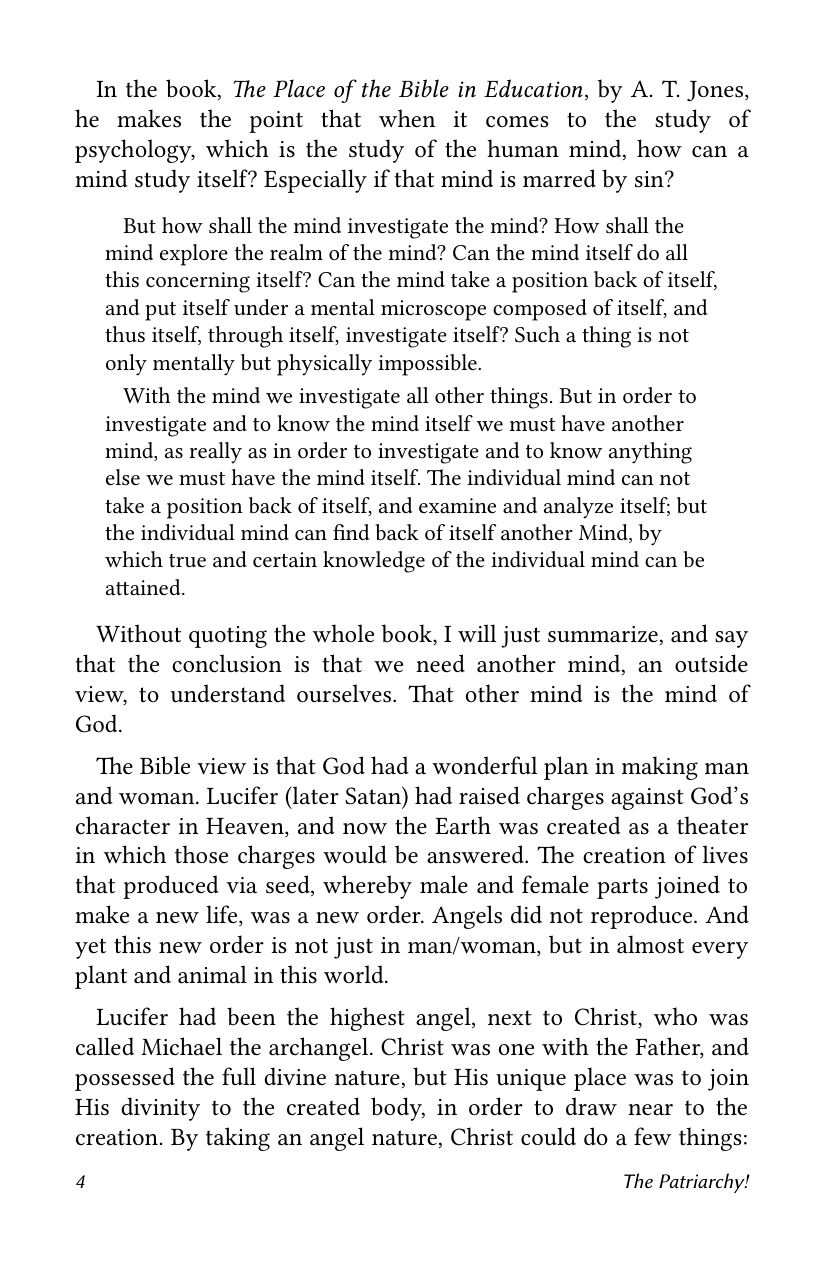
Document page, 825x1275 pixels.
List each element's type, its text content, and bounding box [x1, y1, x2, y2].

text But how shall the mind investigate the mind? How shall the mind explore the realm of the mind? Can the mind itself do all this concerning itself? Can the mind take a position back of itself, and put itself under a mental microscope composed of itself, and thus itself, through itself, investigate itself? Such a thing is not only mentally but physically impossible. [105, 213, 720, 376]
text With the mind we investigate all other things. But in order to investigate and to know the mind itself we must have another mind, as really as in order to investigate and to know anything else we must have the mind itself. The individual mind can not take a position back of itself, and examine and analyze itself; but the individual mind can find back of itself another Mind, by which true and certain knowledge of the individual mind can be attained. [105, 383, 720, 601]
text Lucifer had been the highest angel, next to Christ, who was called Michael the archangel. Christ was one with the Father, and possessed the full divine nature, but His unique place was to join His divinity to the created body, in order to draw near to the creation. By taking an angel nature, Christ could do a few things: [75, 1003, 750, 1151]
text Without quoting the whole book, I will just summarize, and say that the conclusion is that we need another mind, an outside view, to understand ourselves. That other mind is the mind of God. [75, 620, 750, 738]
text In the book, The Place of the Bible in Education, by A. T. Jones, he makes the point that when it comes to the study of psychology, which is the study of the human mind, how can a mind study itself? Especially if that mind is marred by sin? [75, 75, 750, 193]
text The Bible view is that God had a wonderful plan in making man and woman. Lucifer (later Satan) had raised charges against God’s character in Heaven, and now the Earth was created as a theater in which those charges would be answered. The creation of lives that produced via seed, whereby male and female parts joined to make a new life, was a new order. Angels did not reproduce. And yet this new order is not just in man/woman, but in almost every plant and animal in this world. [75, 752, 750, 990]
